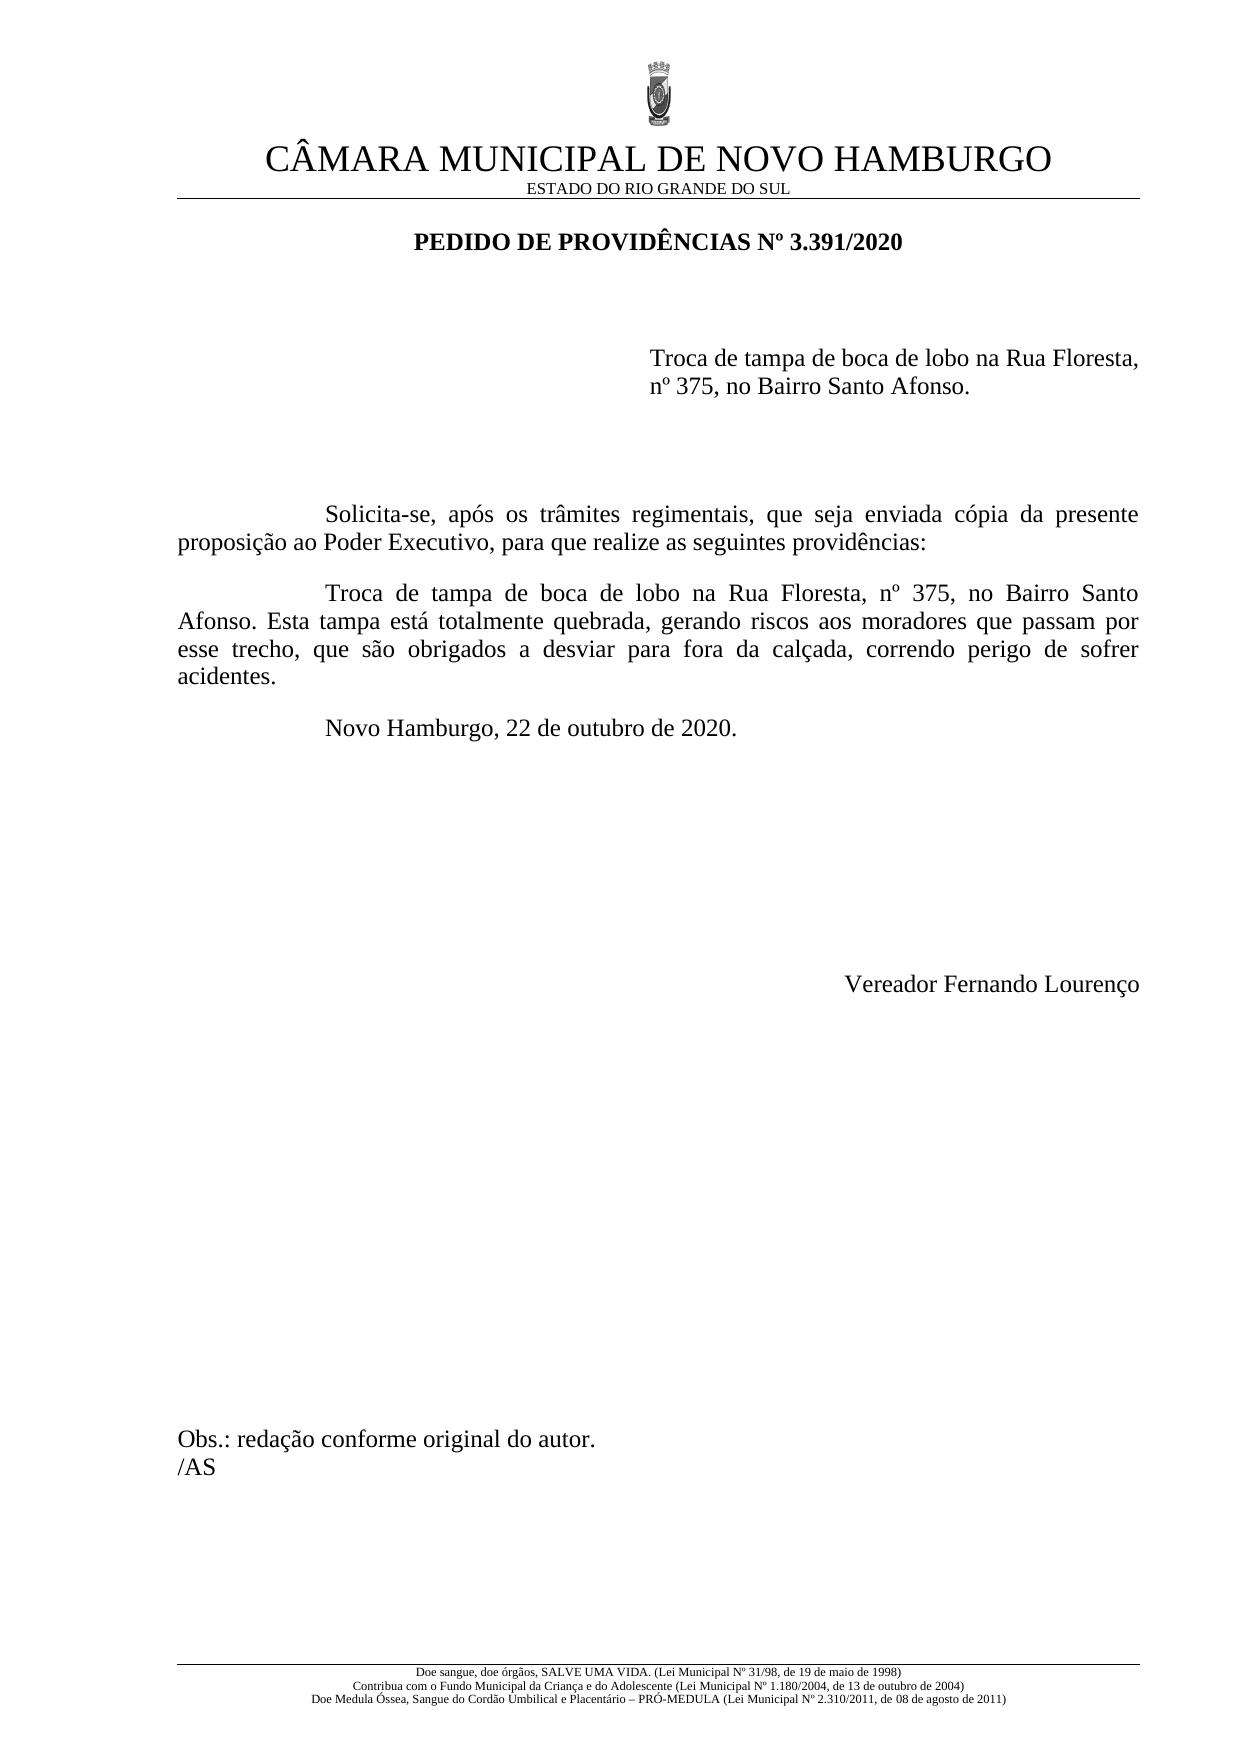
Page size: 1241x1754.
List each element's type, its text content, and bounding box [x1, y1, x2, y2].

text Troca de tampa de boca de lobo na Rua Floresta, nº 375, no Bairro Santo Afonso. Esta tampa está totalmente quebrada, gerando riscos aos moradores que passam por esse trecho, que são obrigados a desviar para fora da calçada, correndo perigo de sofrer acidentes. [177, 579, 1140, 690]
text PEDIDO DE PROVIDÊNCIAS Nº 3.391/2020 [177, 228, 1140, 256]
text Novo Hamburgo, 22 de outubro de 2020. [177, 714, 1140, 741]
text Vereador Fernando Lourenço [177, 970, 1140, 998]
text Obs.: redação conforme original do autor. [177, 1425, 1140, 1453]
text Troca de tampa de boca de lobo na Rua Floresta, nº 375, no Bairro Santo Afonso. [649, 344, 1140, 400]
text Solicita-se, após os trâmites regimentais, que seja enviada cópia da presente proposição ao Poder Executivo, para que realize as seguintes providências: [177, 500, 1140, 556]
text /AS [177, 1453, 1140, 1480]
